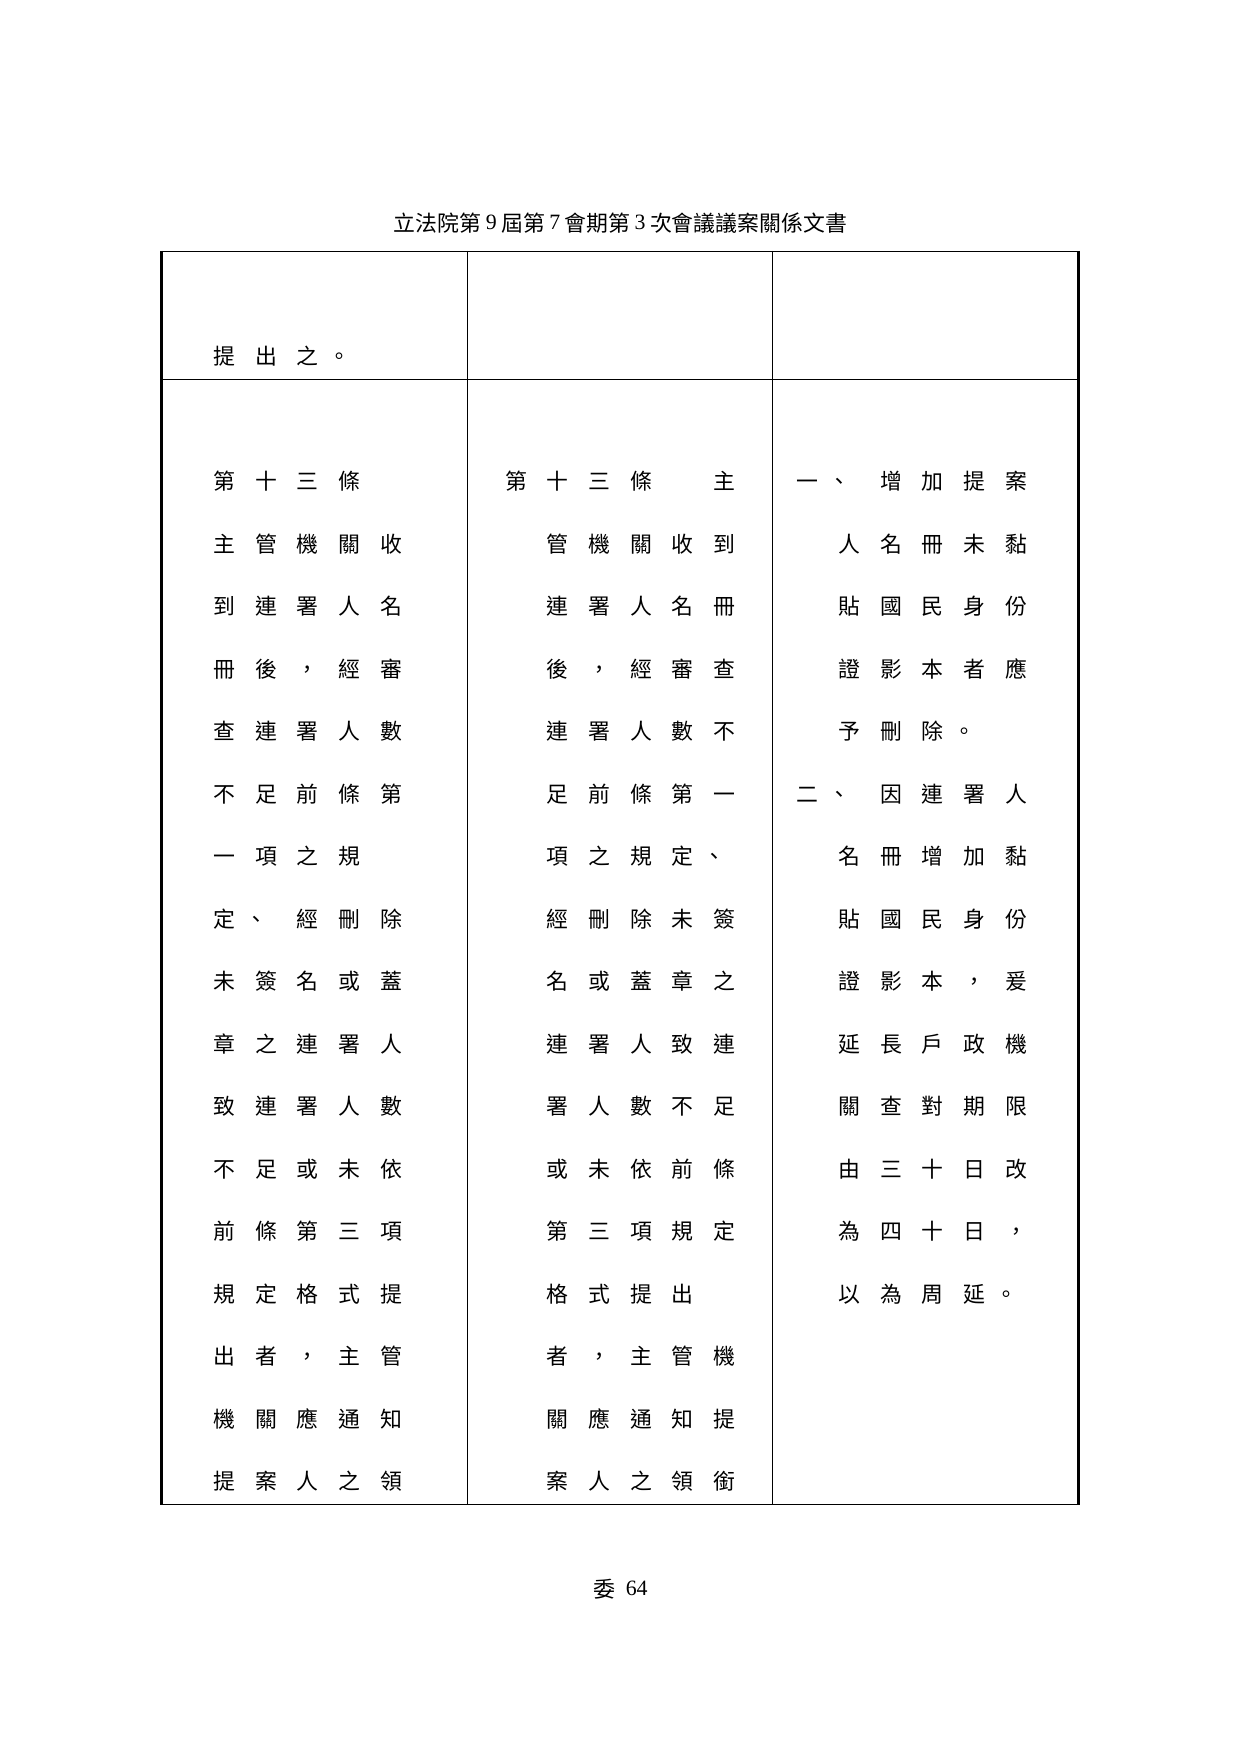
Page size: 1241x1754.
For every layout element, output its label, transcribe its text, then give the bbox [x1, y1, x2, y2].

table_cell 第十三條 主管機關收到連署人名冊後，經審查連署人數不足前條第一項之規定、經刪除未簽名或蓋章之連署人致連署人數不足或未依前條第三項規定格式提出者，主管機關應通知提案人之領銜 [468, 380, 772, 1504]
table_cell 提出之。 [163, 252, 467, 379]
table_cell 一、增加提案人名冊未黏貼國民身份證影本者應予刪除。 二、因連署人名冊增加黏貼國民身份證影本，爰延長戶政機關查對期限由三十日改為四十日，以為周延。 [773, 380, 1077, 1504]
table_cell [773, 252, 1077, 379]
table_cell [468, 252, 772, 379]
table_cell 第十三條 主管機關收到連署人名冊後，經審查連署人數不足前條第一項之規定、經刪除未簽名或蓋章之連署人致連署人數不足或未依前條第三項規定格式提出者，主管機關應通知提案人之領 [163, 380, 467, 1504]
